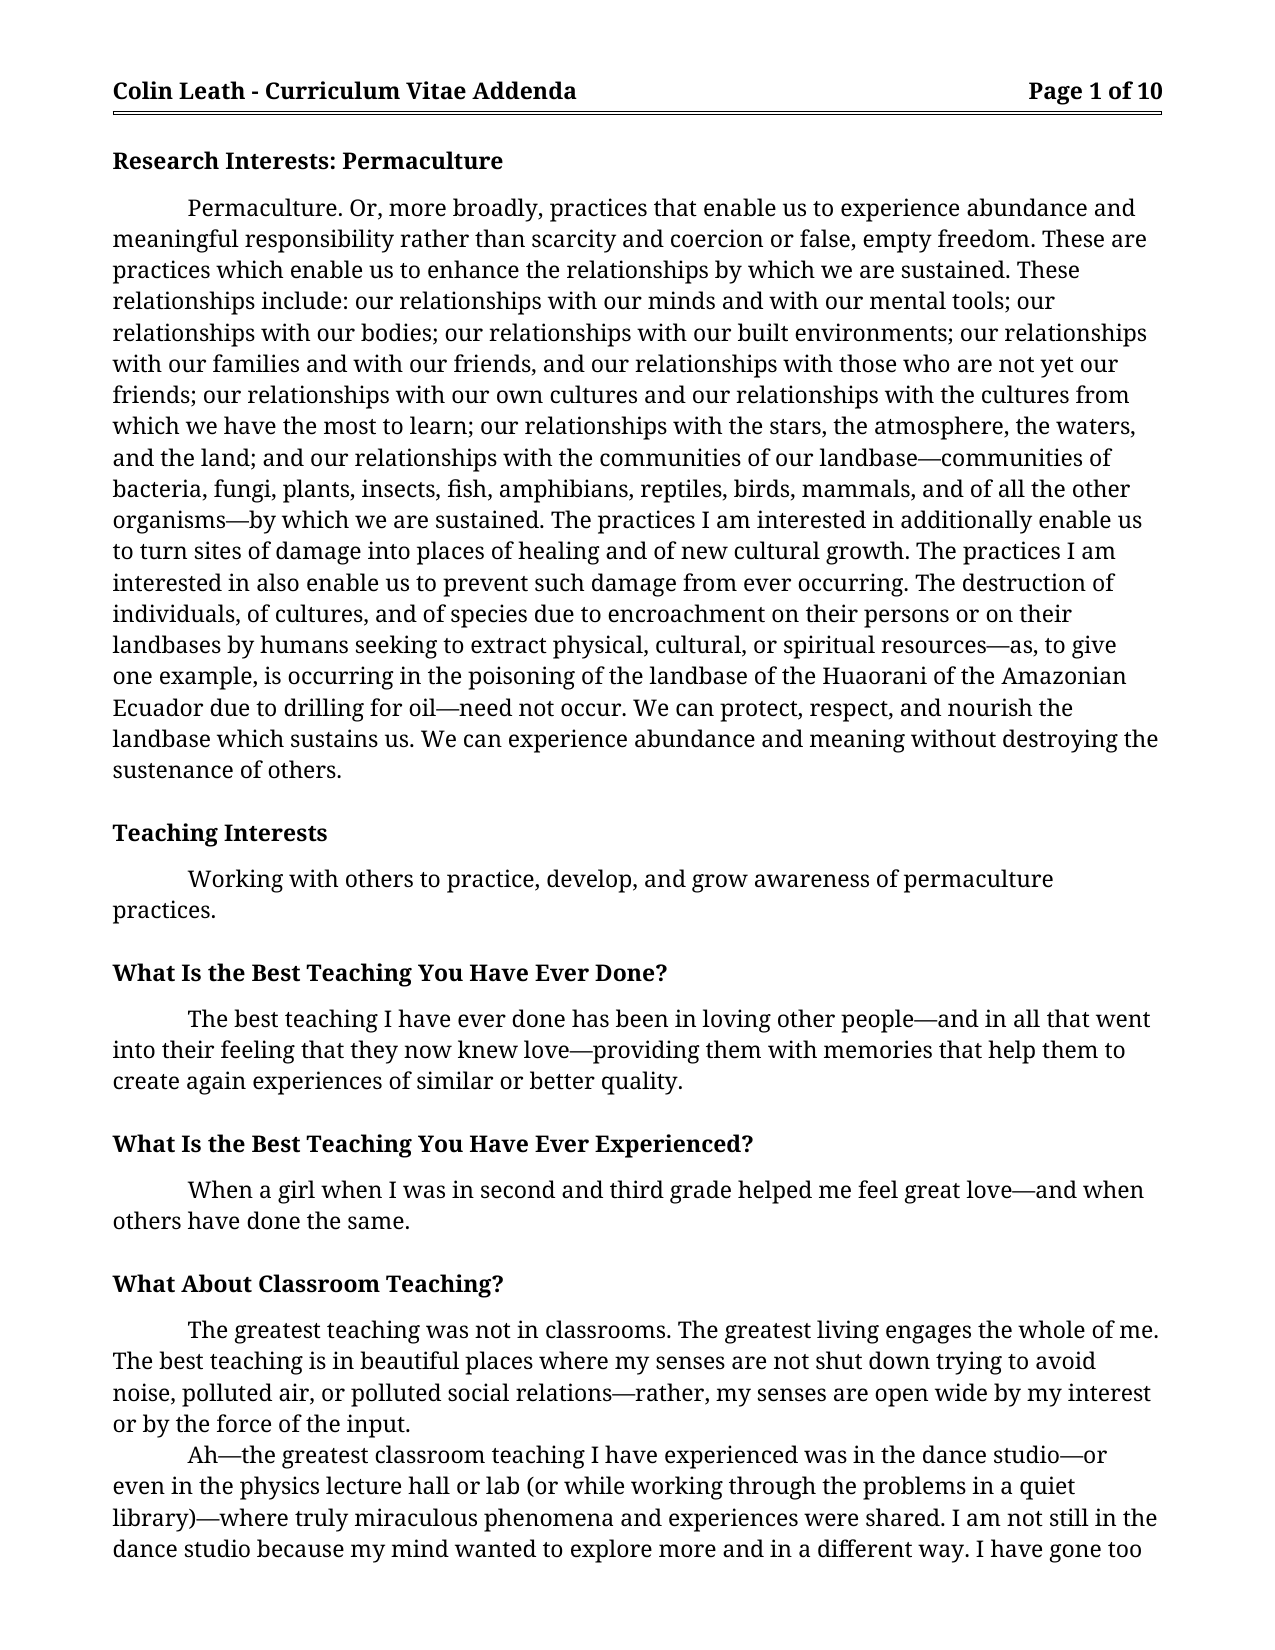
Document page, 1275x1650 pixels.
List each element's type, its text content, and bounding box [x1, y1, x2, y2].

text What Is the Best Teaching You Have Ever Experienced? [112, 1128, 1162, 1159]
text Teaching Interests [112, 816, 1162, 848]
text The best teaching I have ever done has been in loving other people—and in all that went into their feeling that they now knew love—providing them with memories that help them to create again experiences of similar or better quality. [112, 1003, 1162, 1096]
text When a girl when I was in second and third grade helped me feel great love—and when others have done the same. [112, 1174, 1162, 1236]
text What About Classroom Teaching? [112, 1268, 1162, 1299]
text What Is the Best Teaching You Have Ever Done? [112, 956, 1162, 988]
text The greatest teaching was not in classrooms. The greatest living engages the whole of me. The best teaching is in beautiful places where my senses are not shut down trying to avoid noise, polluted air, or polluted social relations—rather, my senses are open wide by my interest or by the force of the input. [112, 1314, 1162, 1439]
text Ah—the greatest classroom teaching I have experienced was in the dance studio—or even in the physics lecture hall or lab (or while working through the problems in a quiet library)—where truly miraculous phenomena and experiences were shared. I am not still in the dance studio because my mind wanted to explore more and in a different way. I have gone too [112, 1439, 1162, 1564]
text Research Interests: Permaculture [112, 145, 1162, 176]
text Permaculture. Or, more broadly, practices that enable us to experience abundance and meaningful responsibility rather than scarcity and coercion or false, empty freedom. These are practices which enable us to enhance the relationships by which we are sustained. These relationships include: our relationships with our minds and with our mental tools; our relationships with our bodies; our relationships with our built environments; our relationships with our families and with our friends, and our relationships with those who are not yet our friends; our relationships with our own cultures and our relationships with the cultures from which we have the most to learn; our relationships with the stars, the atmosphere, the waters, and the land; and our relationships with the communities of our landbase—communities of bacteria, fungi, plants, insects, fish, amphibians, reptiles, birds, mammals, and of all the other organisms—by which we are sustained. The practices I am interested in additionally enable us to turn sites of damage into places of healing and of new cultural growth. The practices I am interested in also enable us to prevent such damage from ever occurring. The destruction of individuals, of cultures, and of species due to encroachment on their persons or on their landbases by humans seeking to extract physical, cultural, or spiritual resources—as, to give one example, is occurring in the poisoning of the landbase of the Huaorani of the Amazonian Ecuador due to drilling for oil—need not occur. We can protect, respect, and nourish the landbase which sustains us. We can experience abundance and meaning without destroying the sustenance of others. [112, 191, 1162, 785]
text Working with others to practice, develop, and grow awareness of permaculture practices. [112, 863, 1162, 925]
